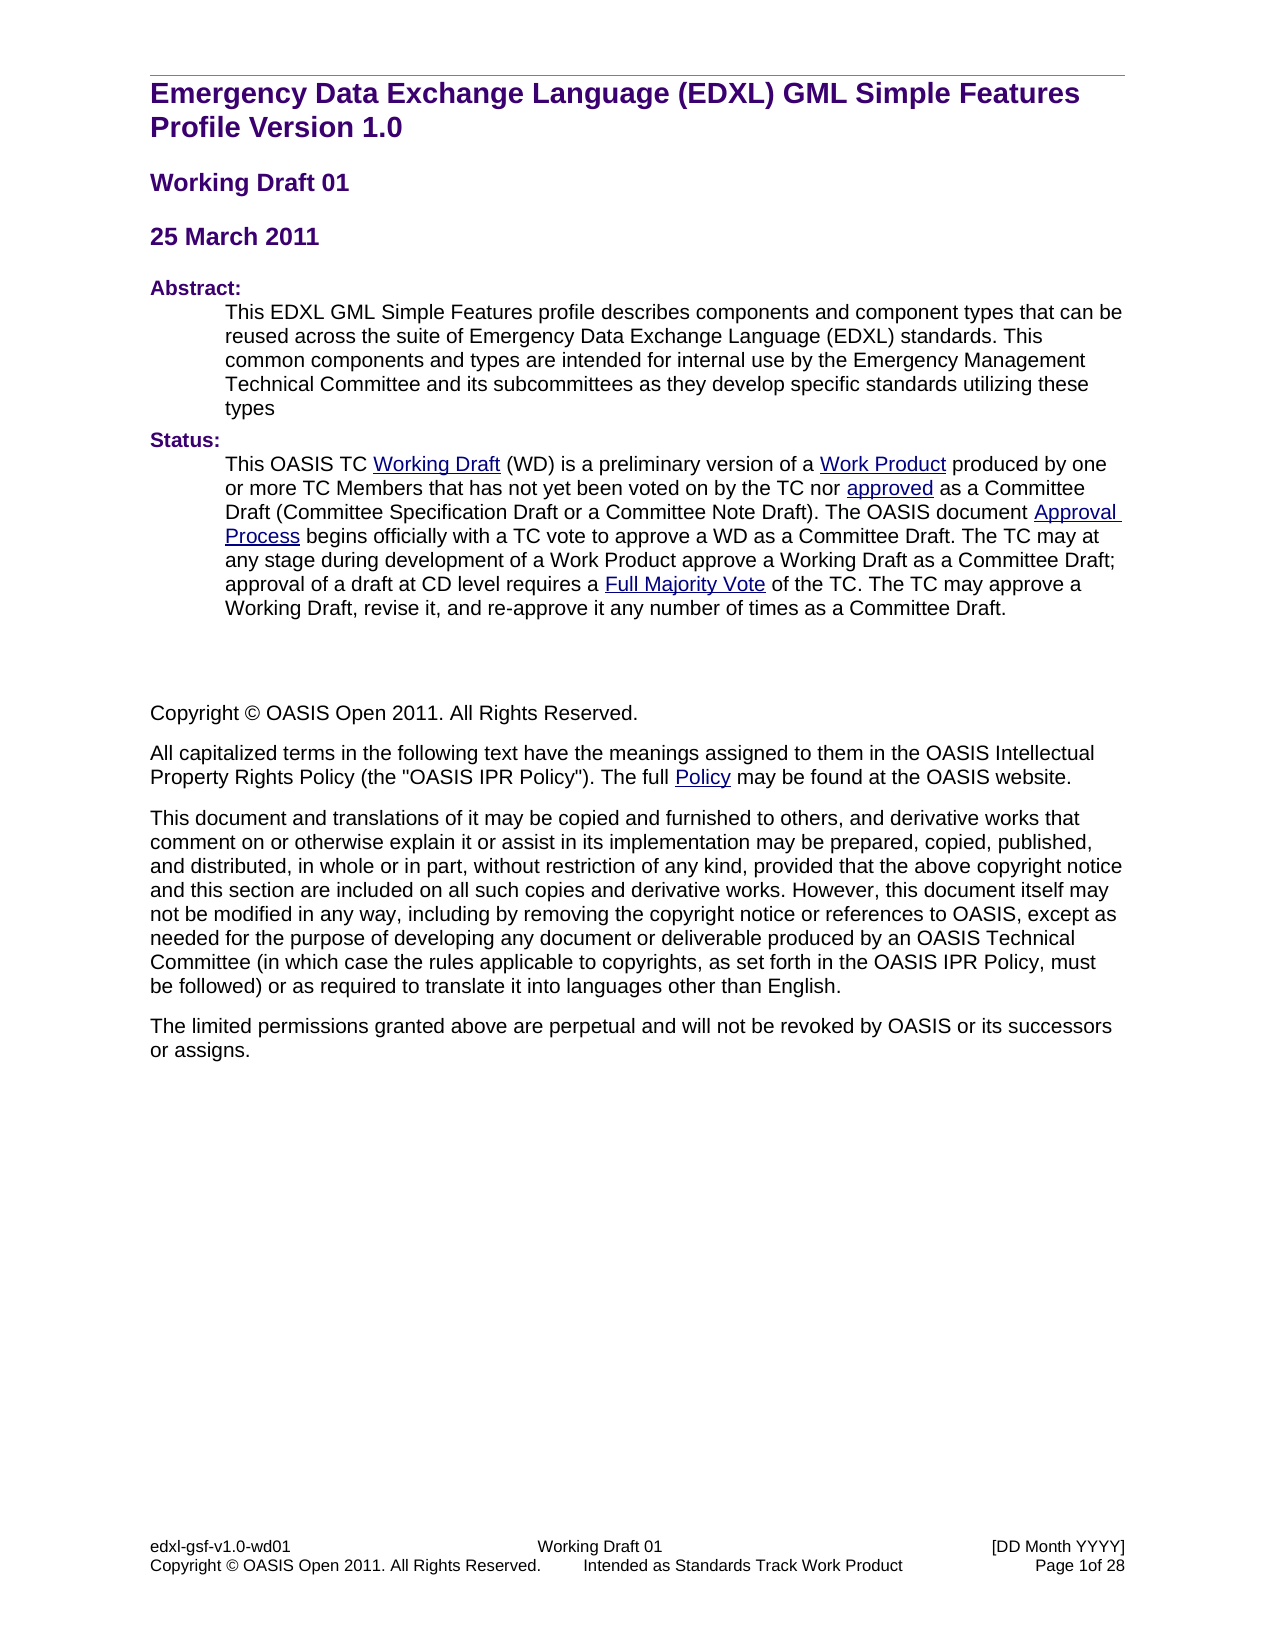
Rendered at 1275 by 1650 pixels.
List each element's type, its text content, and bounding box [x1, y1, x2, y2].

text This OASIS TC Working Draft (WD) is a preliminary version of a Work Product produced by one or more TC Members that has not yet been voted on by the TC nor approved as a Committee Draft (Committee Specification Draft or a Committee Note Draft). The OASIS document Approval Process begins officially with a TC vote to approve a WD as a Committee Draft. The TC may at any stage during development of a Work Product approve a Working Draft as a Committee Draft; approval of a draft at CD level requires a Full Majority Vote of the TC. The TC may approve a Working Draft, revise it, and re-approve it any number of times as a Committee Draft. [225, 452, 1125, 619]
title Emergency Data Exchange Language (EDXL) GML Simple Features Profile Version 1.0 [150, 76, 1125, 143]
text This EDXL GML Simple Features profile describes components and component types that can be reused across the suite of Emergency Data Exchange Language (EDXL) standards. This common components and types are intended for internal use by the Emergency Management Technical Committee and its subcommittees as they develop specific standards utilizing these types [225, 299, 1125, 419]
text All capitalized terms in the following text have the meanings assigned to them in the OASIS Intellectual Property Rights Policy (the "OASIS IPR Policy"). The full Policy may be found at the OASIS website. [150, 741, 1125, 789]
subtitle 25 March 2011 [150, 221, 1125, 251]
subtitle Working Draft 01 [150, 167, 1125, 197]
text The limited permissions granted above are perpetual and will not be revoked by OASIS or its successors or assigns. [150, 1014, 1125, 1062]
text Copyright © OASIS Open 2011. All Rights Reserved. [150, 701, 1125, 724]
title Status: [150, 428, 1125, 452]
title Abstract: [150, 276, 1125, 299]
text This document and translations of it may be copied and furnished to others, and derivative works that comment on or otherwise explain it or assist in its implementation may be prepared, copied, published, and distributed, in whole or in part, without restriction of any kind, provided that the above copyright notice and this section are included on all such copies and derivative works. However, this document itself may not be modified in any way, including by removing the copyright notice or references to OASIS, except as needed for the purpose of developing any document or deliverable produced by an OASIS Technical Committee (in which case the rules applicable to copyrights, as set forth in the OASIS IPR Policy, must be followed) or as required to translate it into languages other than English. [150, 806, 1125, 997]
